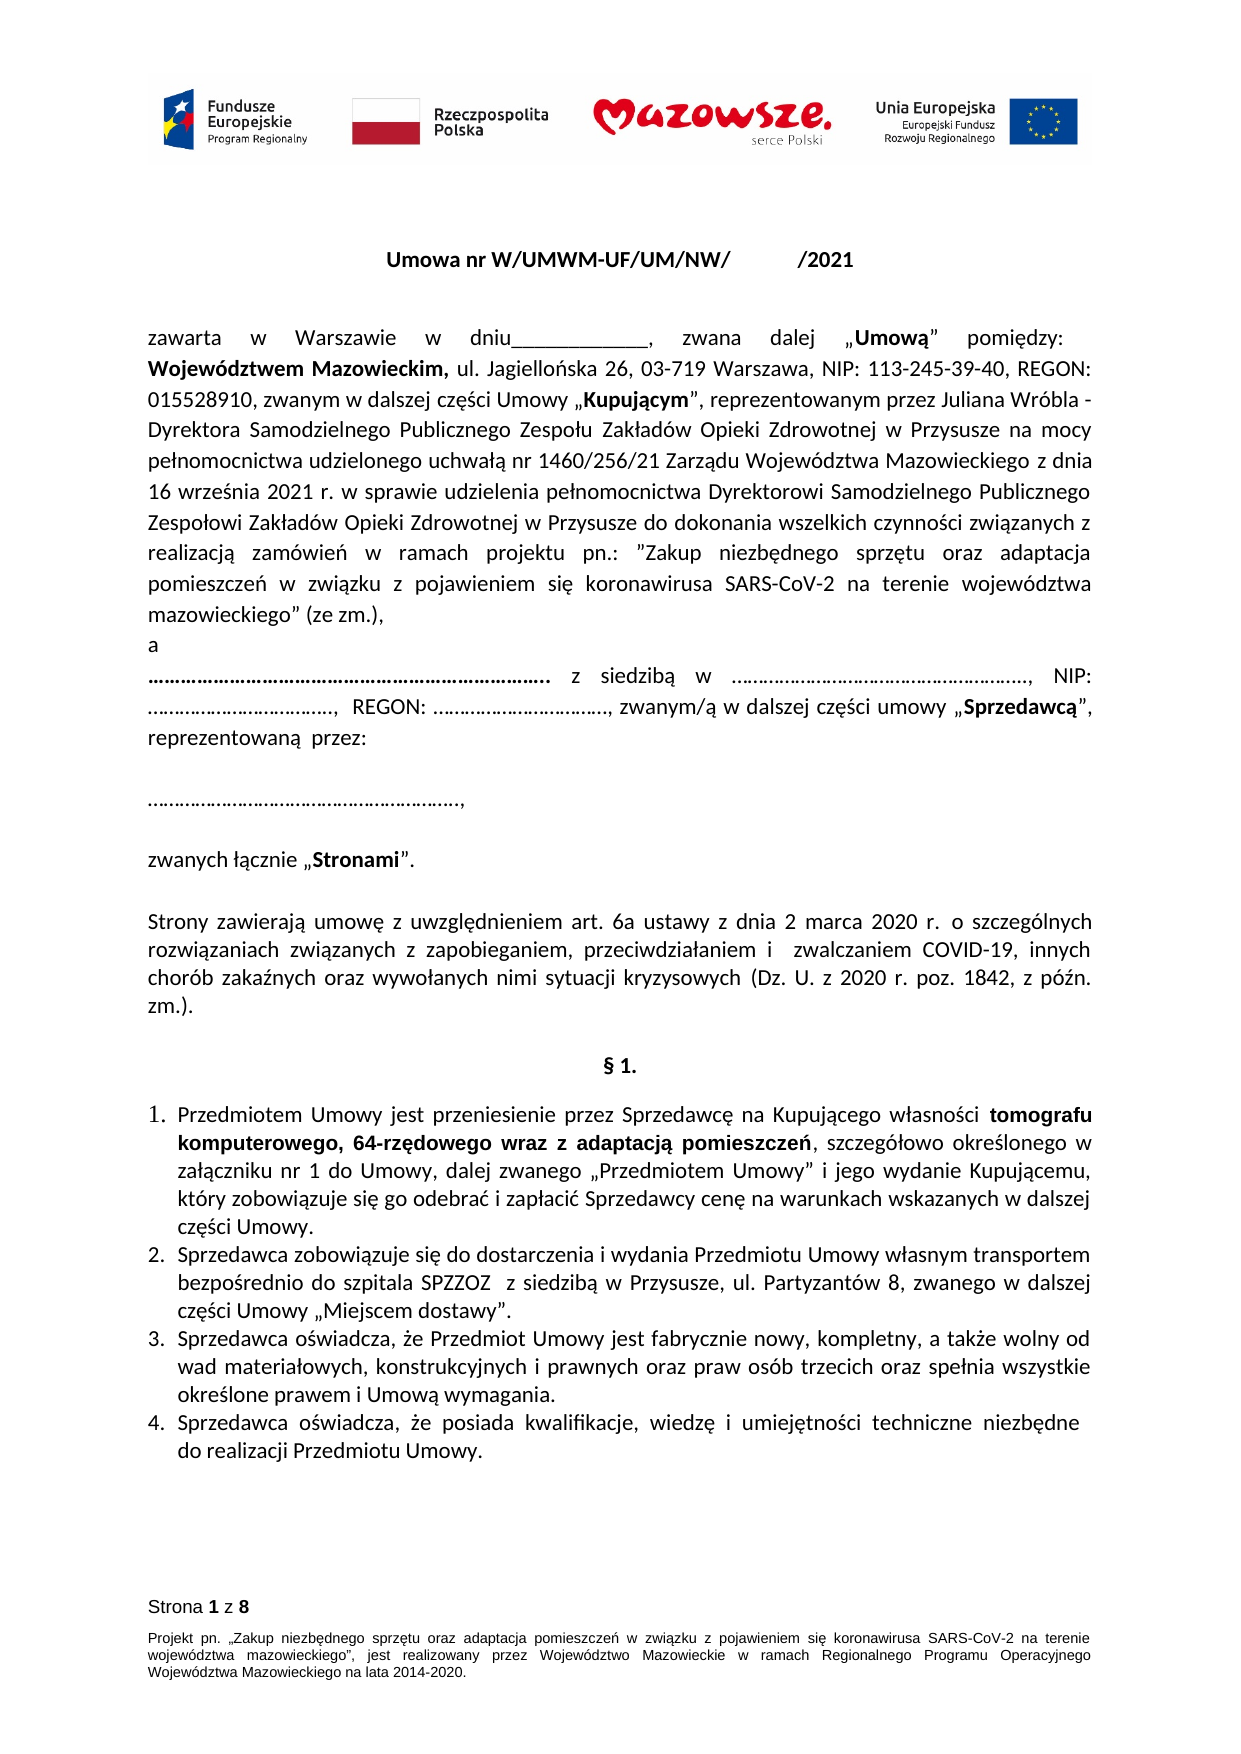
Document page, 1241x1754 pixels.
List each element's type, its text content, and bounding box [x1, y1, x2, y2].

text zawarta w Warszawie w dniu____________, zwana dalej „Umową” pomiędzy: Województwem Mazowieckim, ul. Jagiellońska 26, 03-719 Warszawa, NIP: 113-245-39-40, REGON: 015528910, zwanym w dalszej części Umowy „Kupującym”, reprezentowanym przez Juliana Wróbla - Dyrektora Samodzielnego Publicznego Zespołu Zakładów Opieki Zdrowotnej w Przysusze na mocy pełnomocnictwa udzielonego uchwałą nr 1460/256/21 Zarządu Województwa Mazowieckiego z dnia 16 września 2021 r. w sprawie udzielenia pełnomocnictwa Dyrektorowi Samodzielnego Publicznego Zespołowi Zakładów Opieki Zdrowotnej w Przysusze do dokonania wszelkich czynności związanych z realizacją zamówień w ramach projektu pn.: ”Zakup niezbędnego sprzętu oraz adaptacja pomieszczeń w związku z pojawieniem się koronawirusa SARS-CoV-2 na terenie województwa mazowieckiego” (ze zm.), [148, 323, 1092, 628]
subtitle § 1. [148, 1051, 1092, 1079]
text a [148, 631, 1092, 658]
subtitle Umowa nr W/UMWM-UF/UM/NW/ /2021 [148, 245, 1092, 273]
text zwanych łącznie „Stronami”. [148, 846, 1092, 874]
list Sprzedawca zobowiązuje się do dostarczenia i wydania Przedmiotu Umowy własnym transportem bezpośrednio do szpitala SPZZOZ z siedzibą w Przysusze, ul. Partyzantów 8, zwanego w dalszej części Umowy „Miejscem dostawy”. [148, 1240, 1092, 1324]
text ………………………………………………….., [148, 784, 1092, 812]
text ……………………………………………………………….. z siedzibą w ……………………………………………….., NIP: …………………………….., REGON: ……………………………, zwanym/ą w dalszej części umowy „Sprzedawcą”, reprezentowaną przez: [148, 661, 1092, 751]
list Sprzedawca oświadcza, że posiada kwalifikacje, wiedzę i umiejętności techniczne niezbędne do realizacji Przedmiotu Umowy. [148, 1408, 1092, 1464]
text Strony zawierają umowę z uwzględnieniem art. 6a ustawy z dnia 2 marca 2020 r. o szczególnych rozwiązaniach związanych z zapobieganiem, przeciwdziałaniem i zwalczaniem COVID-19, innych chorób zakaźnych oraz wywołanych nimi sytuacji kryzysowych (Dz. U. z 2020 r. poz. 1842, z późn. zm.). [148, 907, 1092, 1019]
list Sprzedawca oświadcza, że Przedmiot Umowy jest fabrycznie nowy, kompletny, a także wolny od wad materiałowych, konstrukcyjnych i prawnych oraz praw osób trzecich oraz spełnia wszystkie określone prawem i Umową wymagania. [148, 1324, 1092, 1408]
list Przedmiotem Umowy jest przeniesienie przez Sprzedawcę na Kupującego własności tomografu komputerowego, 64-rzędowego wraz z adaptacją pomieszczeń, szczegółowo określonego w załączniku nr 1 do Umowy, dalej zwanego „Przedmiotem Umowy” i jego wydanie Kupującemu, który zobowiązuje się go odebrać i zapłacić Sprzedawcy cenę na warunkach wskazanych w dalszej części Umowy. [148, 1099, 1092, 1240]
